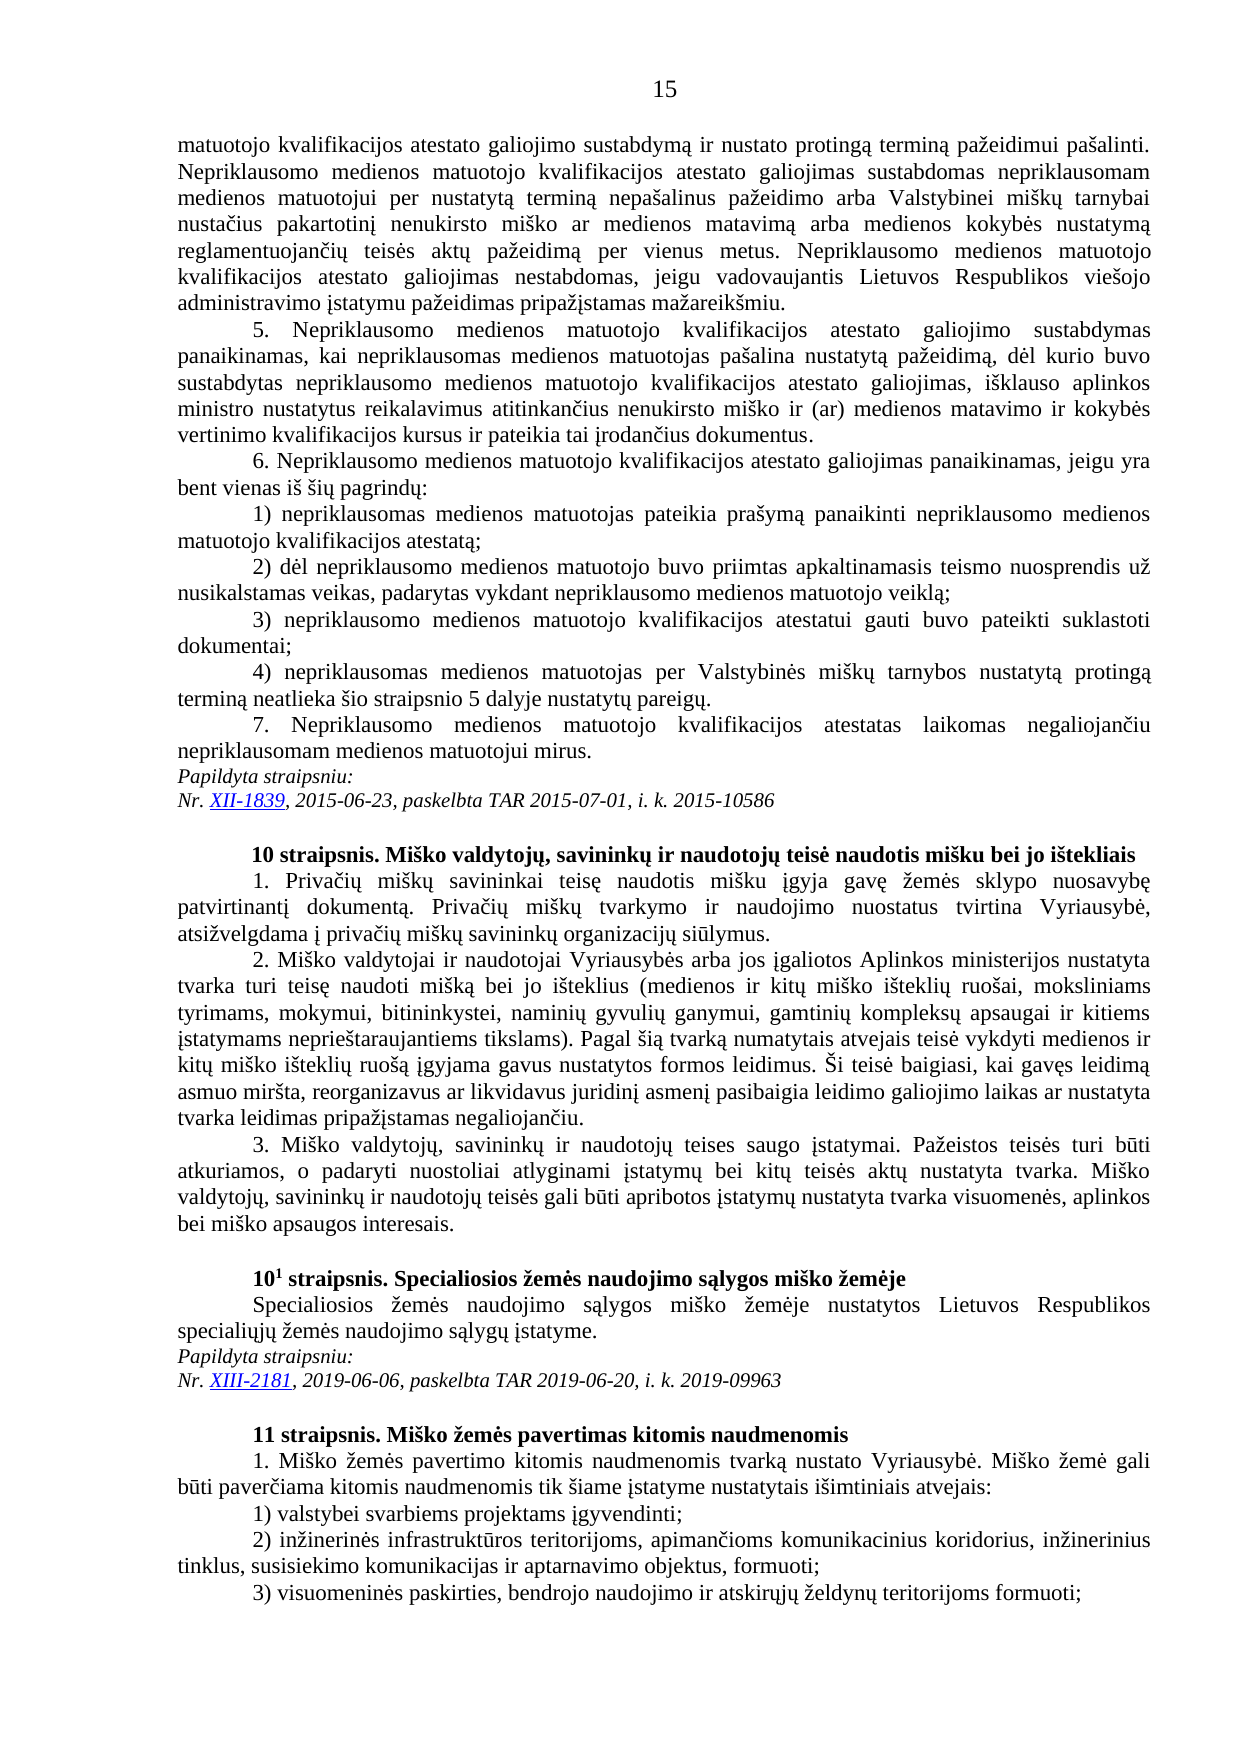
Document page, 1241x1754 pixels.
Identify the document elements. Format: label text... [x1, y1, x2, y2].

text 7. Nepriklausomo medienos matuotojo kvalifikacijos atestatas laikomas negaliojančiu nepriklausomam medienos matuotojui mirus. [177, 711, 1152, 764]
text Papildyta straipsniu: [177, 1344, 1152, 1368]
text 6. Nepriklausomo medienos matuotojo kvalifikacijos atestato galiojimas panaikinamas, jeigu yra bent vienas iš šių pagrindų: [177, 448, 1152, 500]
text 1) valstybei svarbiems projektams įgyvendinti; [177, 1500, 1152, 1526]
text 2) dėl nepriklausomo medienos matuotojo buvo priimtas apkaltinamasis teismo nuosprendis už nusikalstamas veikas, padarytas vykdant nepriklausomo medienos matuotojo veiklą; [177, 553, 1152, 606]
text 3) nepriklausomo medienos matuotojo kvalifikacijos atestatui gauti buvo pateikti suklastoti dokumentai; [177, 606, 1152, 658]
text 1. Privačių miškų savininkai teisę naudotis mišku įgyja gavę žemės sklypo nuosavybę patvirtinantį dokumentą. Privačių miškų tvarkymo ir naudojimo nuostatus tvirtina Vyriausybė, atsižvelgdama į privačių miškų savininkų organizacijų siūlymus. [177, 867, 1152, 946]
text Specialiosios žemės naudojimo sąlygos miško žemėje nustatytos Lietuvos Respublikos specialiųjų žemės naudojimo sąlygų įstatyme. [177, 1291, 1152, 1344]
text 5. Nepriklausomo medienos matuotojo kvalifikacijos atestato galiojimo sustabdymas panaikinamas, kai nepriklausomas medienos matuotojas pašalina nustatytą pažeidimą, dėl kurio buvo sustabdytas nepriklausomo medienos matuotojo kvalifikacijos atestato galiojimas, išklauso aplinkos ministro nustatytus reikalavimus atitinkančius nenukirsto miško ir (ar) medienos matavimo ir kokybės vertinimo kvalifikacijos kursus ir pateikia tai įrodančius dokumentus. [177, 316, 1152, 448]
text Nr. XII-1839, 2015-06-23, paskelbta TAR 2015-07-01, i. k. 2015-10586 [177, 788, 1152, 812]
text 3) visuomeninės paskirties, bendrojo naudojimo ir atskirųjų želdynų teritorijoms formuoti; [177, 1579, 1152, 1605]
text 11 straipsnis. Miško žemės pavertimas kitomis naudmenomis [177, 1421, 1152, 1447]
text Nr. XIII-2181, 2019-06-06, paskelbta TAR 2019-06-20, i. k. 2019-09963 [177, 1368, 1152, 1392]
text 2) inžinerinės infrastruktūros teritorijoms, apimančioms komunikacinius koridorius, inžinerinius tinklus, susisiekimo komunikacijas ir aptarnavimo objektus, formuoti; [177, 1526, 1152, 1579]
text 2. Miško valdytojai ir naudotojai Vyriausybės arba jos įgaliotos Aplinkos ministerijos nustatyta tvarka turi teisę naudoti mišką bei jo išteklius (medienos ir kitų miško išteklių ruošai, moksliniams tyrimams, mokymui, bitininkystei, naminių gyvulių ganymui, gamtinių kompleksų apsaugai ir kitiems įstatymams neprieštaraujantiems tikslams). Pagal šią tvarką numatytais atvejais teisė vykdyti medienos ir kitų miško išteklių ruošą įgyjama gavus nustatytos formos leidimus. Ši teisė baigiasi, kai gavęs leidimą asmuo miršta, reorganizavus ar likvidavus juridinį asmenį pasibaigia leidimo galiojimo laikas ar nustatyta tvarka leidimas pripažįstamas negaliojančiu. [177, 946, 1152, 1131]
text 4) nepriklausomas medienos matuotojas per Valstybinės miškų tarnybos nustatytą protingą terminą neatlieka šio straipsnio 5 dalyje nustatytų pareigų. [177, 658, 1152, 711]
text 10 straipsnis. Miško valdytojų, savininkų ir naudotojų teisė naudotis mišku bei jo ištekliais [251, 841, 1152, 867]
text 1) nepriklausomas medienos matuotojas pateikia prašymą panaikinti nepriklausomo medienos matuotojo kvalifikacijos atestatą; [177, 500, 1152, 553]
text 101 straipsnis. Specialiosios žemės naudojimo sąlygos miško žemėje [177, 1265, 1152, 1291]
text 3. Miško valdytojų, savininkų ir naudotojų teises saugo įstatymai. Pažeistos teisės turi būti atkuriamos, o padaryti nuostoliai atlyginami įstatymų bei kitų teisės aktų nustatyta tvarka. Miško valdytojų, savininkų ir naudotojų teisės gali būti apribotos įstatymų nustatyta tvarka visuomenės, aplinkos bei miško apsaugos interesais. [177, 1131, 1152, 1236]
text matuotojo kvalifikacijos atestato galiojimo sustabdymą ir nustato protingą terminą pažeidimui pašalinti. Nepriklausomo medienos matuotojo kvalifikacijos atestato galiojimas sustabdomas nepriklausomam medienos matuotojui per nustatytą terminą nepašalinus pažeidimo arba Valstybinei miškų tarnybai nustačius pakartotinį nenukirsto miško ar medienos matavimą arba medienos kokybės nustatymą reglamentuojančių teisės aktų pažeidimą per vienus metus. Nepriklausomo medienos matuotojo kvalifikacijos atestato galiojimas nestabdomas, jeigu vadovaujantis Lietuvos Respublikos viešojo administravimo įstatymu pažeidimas pripažįstamas mažareikšmiu. [177, 131, 1152, 316]
text 1. Miško žemės pavertimo kitomis naudmenomis tvarką nustato Vyriausybė. Miško žemė gali būti paverčiama kitomis naudmenomis tik šiame įstatyme nustatytais išimtiniais atvejais: [177, 1447, 1152, 1500]
text Papildyta straipsniu: [177, 764, 1152, 788]
